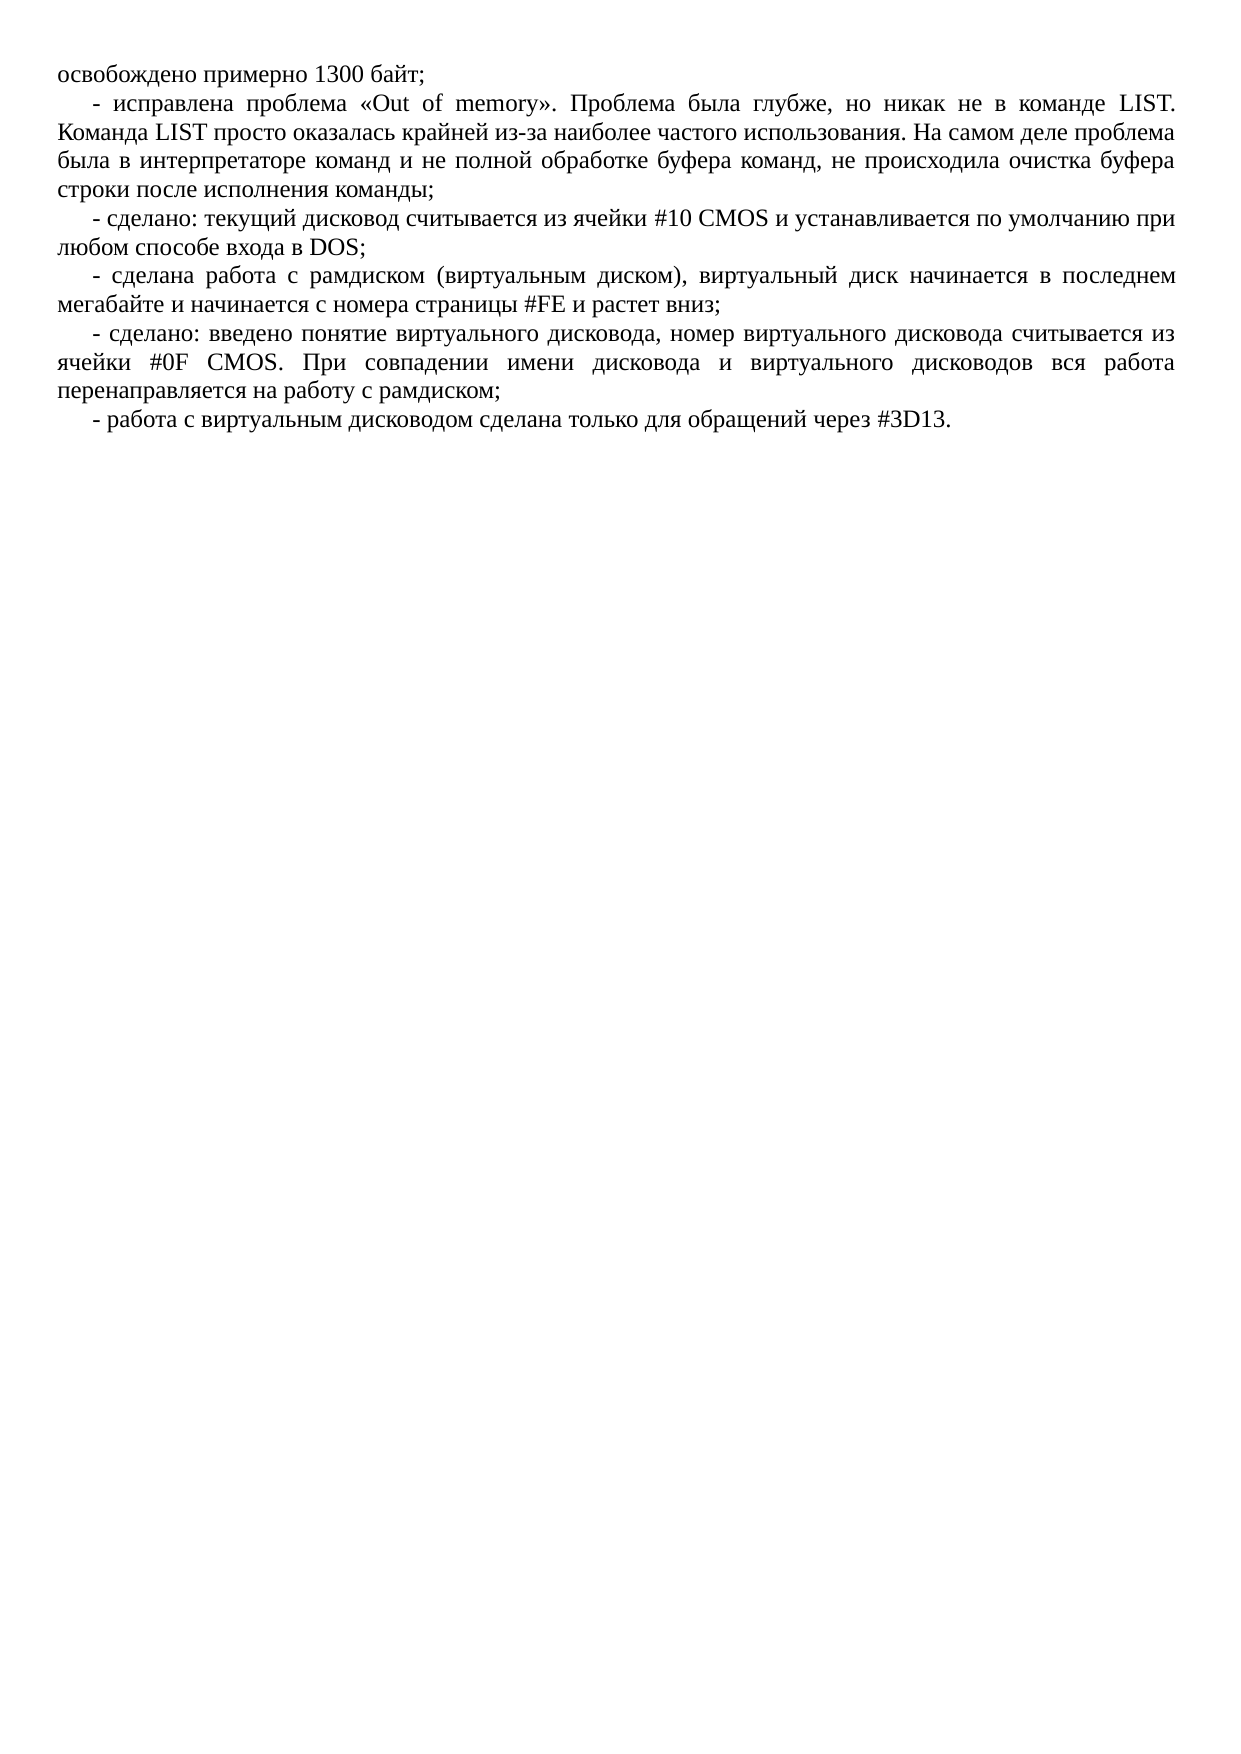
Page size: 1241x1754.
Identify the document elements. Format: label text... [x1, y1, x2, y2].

text освобождено примерно 1300 байт; [57, 59, 1176, 88]
text - сделано: текущий дисковод считывается из ячейки #10 CMOS и устанавливается по умолчанию при любом способе входа в DOS; [57, 203, 1176, 261]
text - сделано: введено понятие виртуального дисковода, номер виртуального дисковода считывается из ячейки #0F CMOS. При совпадении имени дисковода и виртуального дисководов вся работа перенаправляется на работу с рамдиском; [57, 318, 1176, 404]
text - сделана работа с рамдиском (виртуальным диском), виртуальный диск начинается в последнем мегабайте и начинается с номера страницы #FE и растет вниз; [57, 261, 1176, 318]
text - исправлена проблема «Out of memory». Проблема была глубже, но никак не в команде LIST. Команда LIST просто оказалась крайней из-за наиболее частого использования. На самом деле проблема была в интерпретаторе команд и не полной обработке буфера команд, не происходила очистка буфера строки после исполнения команды; [57, 88, 1176, 203]
text - работа с виртуальным дисководом сделана только для обращений через #3D13. [57, 404, 1176, 433]
